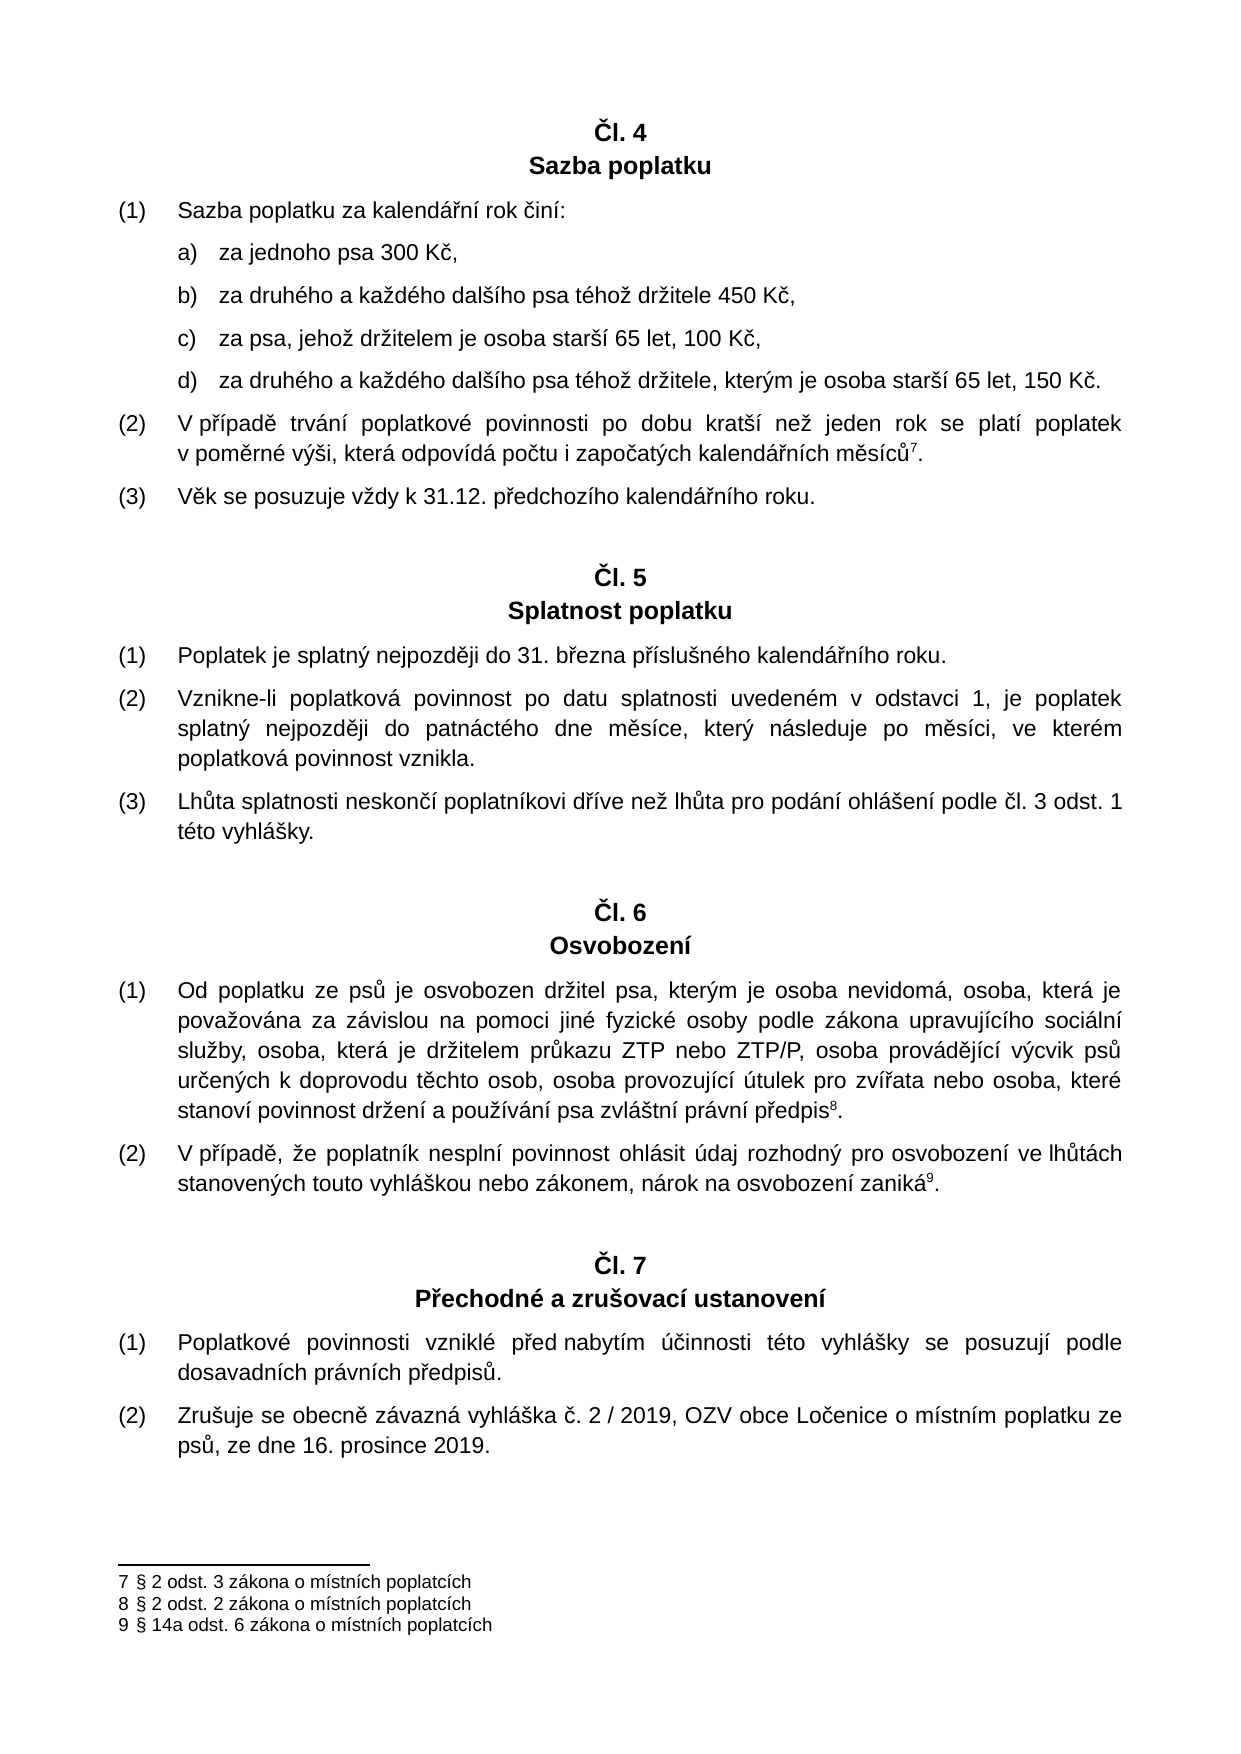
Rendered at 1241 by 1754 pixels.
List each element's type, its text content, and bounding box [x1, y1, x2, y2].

list Poplatek je splatný nejpozději do 31. března příslušného kalendářního roku. [118, 642, 1122, 668]
subtitle Čl. 4 Sazba poplatku [118, 118, 1122, 180]
list § 14a odst. 6 zákona o místních poplatcích [118, 1614, 1122, 1635]
list Lhůta splatnosti neskončí poplatníkovi dříve než lhůta pro podání ohlášení podle čl. 3 odst. 1 této vyhlášky. [118, 788, 1122, 844]
list za psa, jehož držitelem je osoba starší 65 let, 100 Kč, [177, 325, 1122, 351]
list Sazba poplatku za kalendářní rok činí: [118, 197, 1122, 223]
list V případě, že poplatník nesplní povinnost ohlásit údaj rozhodný pro osvobození ve lhůtách stanovených touto vyhláškou nebo zákonem, nárok na osvobození zaniká. [118, 1140, 1122, 1197]
list V případě trvání poplatkové povinnosti po dobu kratší než jeden rok se platí poplatek v poměrné výši, která odpovídá počtu i započatých kalendářních měsíců. [118, 410, 1122, 467]
list za druhého a každého dalšího psa téhož držitele, kterým je osoba starší 65 let, 150 Kč. [177, 367, 1122, 394]
list za jednoho psa 300 Kč, [177, 239, 1122, 266]
list Zrušuje se obecně závazná vyhláška č. 2 / 2019, OZV obce Ločenice o místním poplatku ze psů, ze dne 16. prosince 2019. [118, 1402, 1122, 1459]
list Od poplatku ze psů je osvobozen držitel psa, kterým je osoba nevidomá, osoba, která je považována za závislou na pomoci jiné fyzické osoby podle zákona upravujícího sociální služby, osoba, která je držitelem průkazu ZTP nebo ZTP/P, osoba provádějící výcvik psů určených k doprovodu těchto osob, osoba provozující útulek pro zvířata nebo osoba, které stanoví povinnost držení a používání psa zvláštní právní předpis. [118, 977, 1122, 1124]
list Vznikne-li poplatková povinnost po datu splatnosti uvedeném v odstavci 1, je poplatek splatný nejpozději do patnáctého dne měsíce, který následuje po měsíci, ve kterém poplatková povinnost vznikla. [118, 684, 1122, 771]
subtitle Čl. 5 Splatnost poplatku [118, 563, 1122, 625]
list Poplatkové povinnosti vzniklé před nabytím účinnosti této vyhlášky se posuzují podle dosavadních právních předpisů. [118, 1329, 1122, 1386]
list § 2 odst. 3 zákona o místních poplatcích [118, 1571, 1122, 1592]
subtitle Čl. 7 Přechodné a zrušovací ustanovení [118, 1251, 1122, 1312]
list za druhého a každého dalšího psa téhož držitele 450 Kč, [177, 282, 1122, 308]
list § 2 odst. 2 zákona o místních poplatcích [118, 1592, 1122, 1614]
list Věk se posuzuje vždy k 31.12. předchozího kalendářního roku. [118, 483, 1122, 509]
subtitle Čl. 6 Osvobození [118, 898, 1122, 960]
